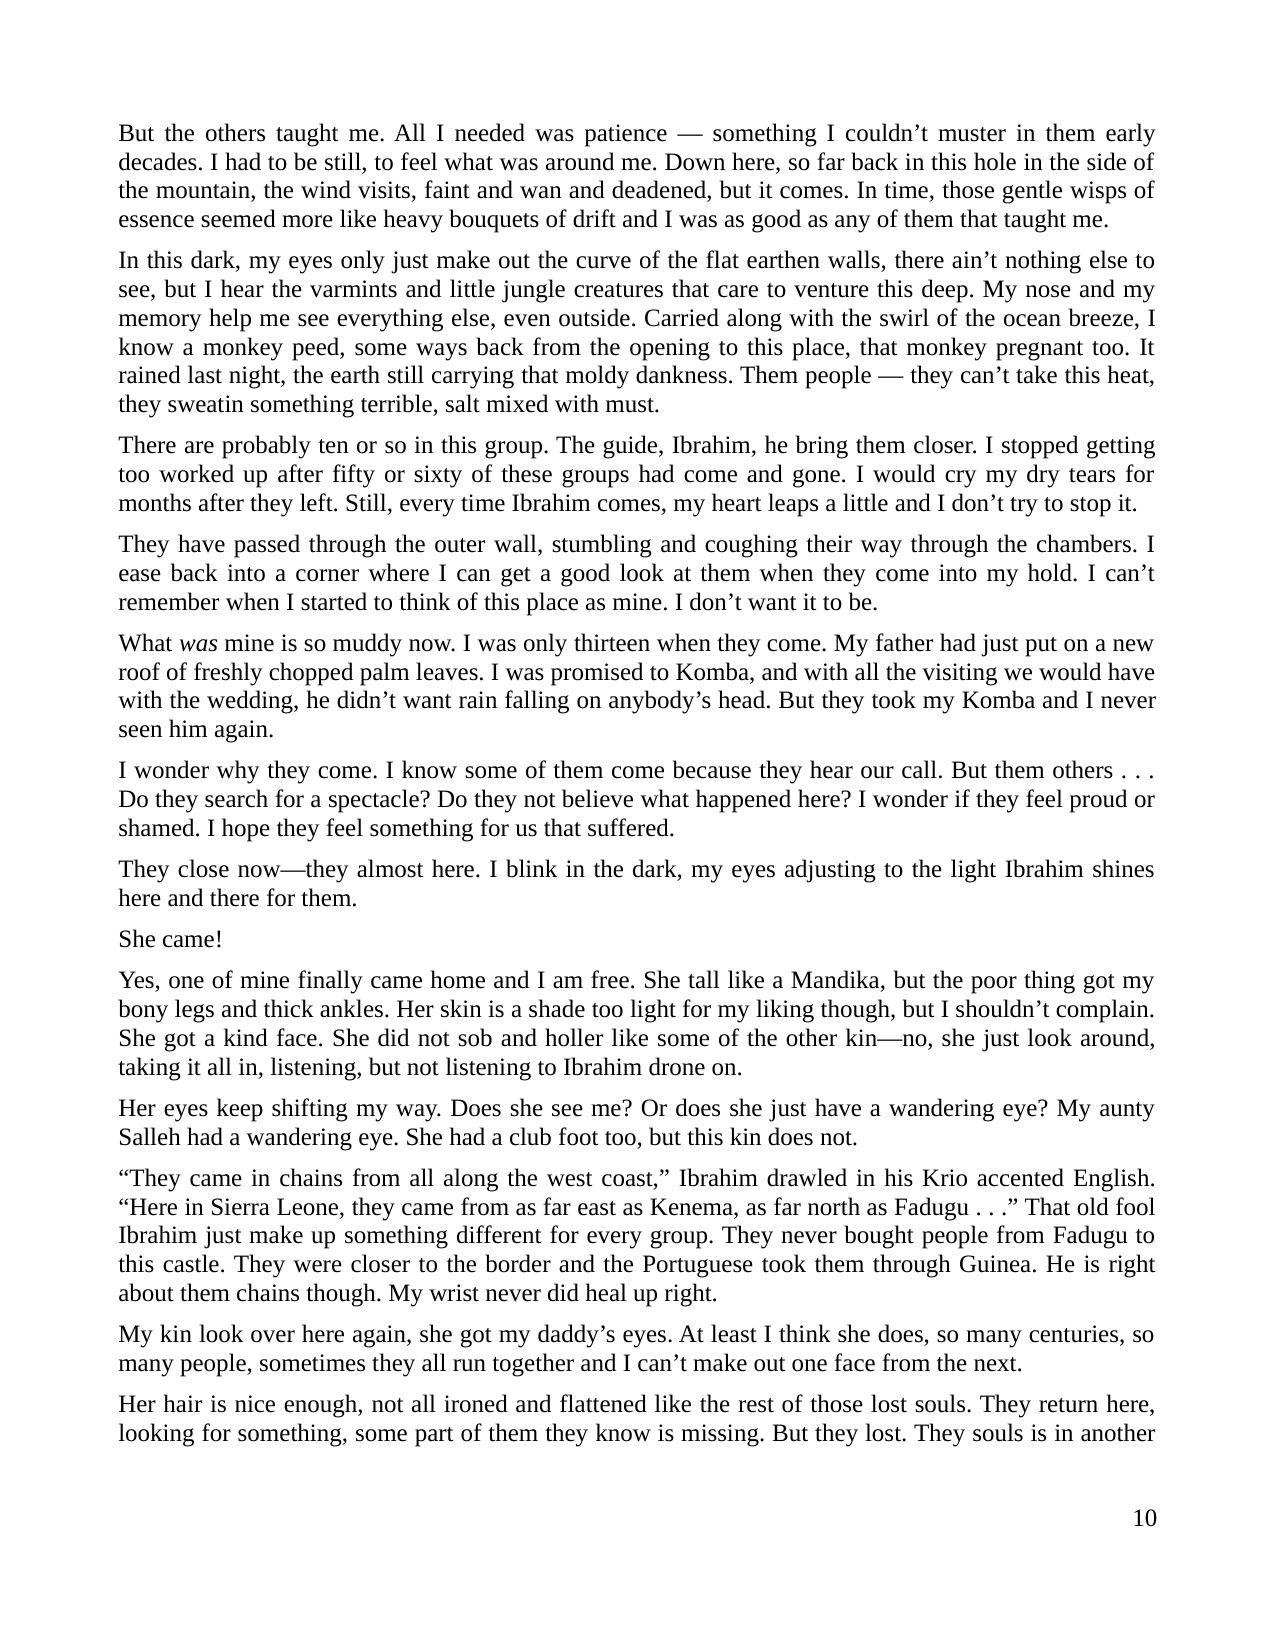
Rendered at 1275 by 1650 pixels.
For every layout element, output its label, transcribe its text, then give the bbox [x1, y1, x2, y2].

text I wonder why they come. I know some of them come because they hear our call. But them others . . . Do they search for a spectacle? Do they not believe what happened here? I wonder if they feel proud or shamed. I hope they feel something for us that suffered. [118, 756, 1157, 842]
text There are probably ten or so in this group. The guide, Ibrahim, he bring them closer. I stopped getting too worked up after fifty or sixty of these groups had come and gone. I would cry my dry tears for months after they left. Still, every time Ibrahim comes, my heart leaps a little and I don’t try to stop it. [118, 431, 1157, 517]
text They have passed through the outer wall, stumbling and coughing their way through the chambers. I ease back into a corner where I can get a good look at them when they come into my hold. I can’t remember when I started to think of this place as mine. I don’t want it to be. [118, 529, 1157, 616]
text They close now—they almost here. I blink in the dark, my eyes adjusting to the light Ibrahim shines here and there for them. [118, 854, 1157, 912]
text Her eyes keep shifting my way. Does she see me? Or does she just have a wandering eye? My aunty Salleh had a wandering eye. She had a club foot too, but this kin does not. [118, 1093, 1157, 1151]
text My kin look over here again, she got my daddy’s eyes. At least I think she does, so many centuries, so many people, sometimes they all run together and I can’t make out one face from the next. [118, 1319, 1157, 1377]
text “They came in chains from all along the west coast,” Ibrahim drawled in his Krio accented English. “Here in Sierra Leone, they came from as far east as Kenema, as far north as Fadugu . . .” That old fool Ibrahim just make up something different for every group. They never bought people from Fadugu to this castle. They were closer to the border and the Portuguese took them through Guinea. He is right about them chains though. My wrist never did heal up right. [118, 1163, 1157, 1307]
text In this dark, my eyes only just make out the curve of the flat earthen walls, there ain’t nothing else to see, but I hear the varmints and little jungle creatures that care to venture this deep. My nose and my memory help me see everything else, even outside. Carried along with the swirl of the ocean breeze, I know a monkey peed, some ways back from the opening to this place, that monkey pregnant too. It rained last night, the earth still carrying that moldy dankness. Them people — they can’t take this heat, they sweatin something terrible, salt mixed with must. [118, 246, 1157, 418]
text Her hair is nice enough, not all ironed and flattened like the rest of those lost souls. They return here, looking for something, some part of them they know is missing. But they lost. They souls is in another [118, 1389, 1157, 1447]
text Yes, one of mine finally came home and I am free. She tall like a Mandika, but the poor thing got my bony legs and thick ankles. Her skin is a shade too light for my liking though, but I shouldn’t complain. She got a kind face. She did not sob and holler like some of the other kin—no, she just look around, taking it all in, listening, but not listening to Ibrahim drone on. [118, 966, 1157, 1081]
text What was mine is so muddy now. I was only thirteen when they come. My father had just put on a new roof of freshly chopped palm leaves. I was promised to Komba, and with all the visiting we would have with the wedding, he didn’t want rain falling on anybody’s head. But they took my Komba and I never seen him again. [118, 628, 1157, 743]
text But the others taught me. All I needed was patience — something I couldn’t muster in them early decades. I had to be still, to feel what was around me. Down here, so far back in this hole in the side of the mountain, the wind visits, faint and wan and deadened, but it comes. In time, those gentle wisps of essence seemed more like heavy bouquets of drift and I was as good as any of them that taught me. [118, 118, 1157, 233]
text She came! [118, 924, 1157, 953]
